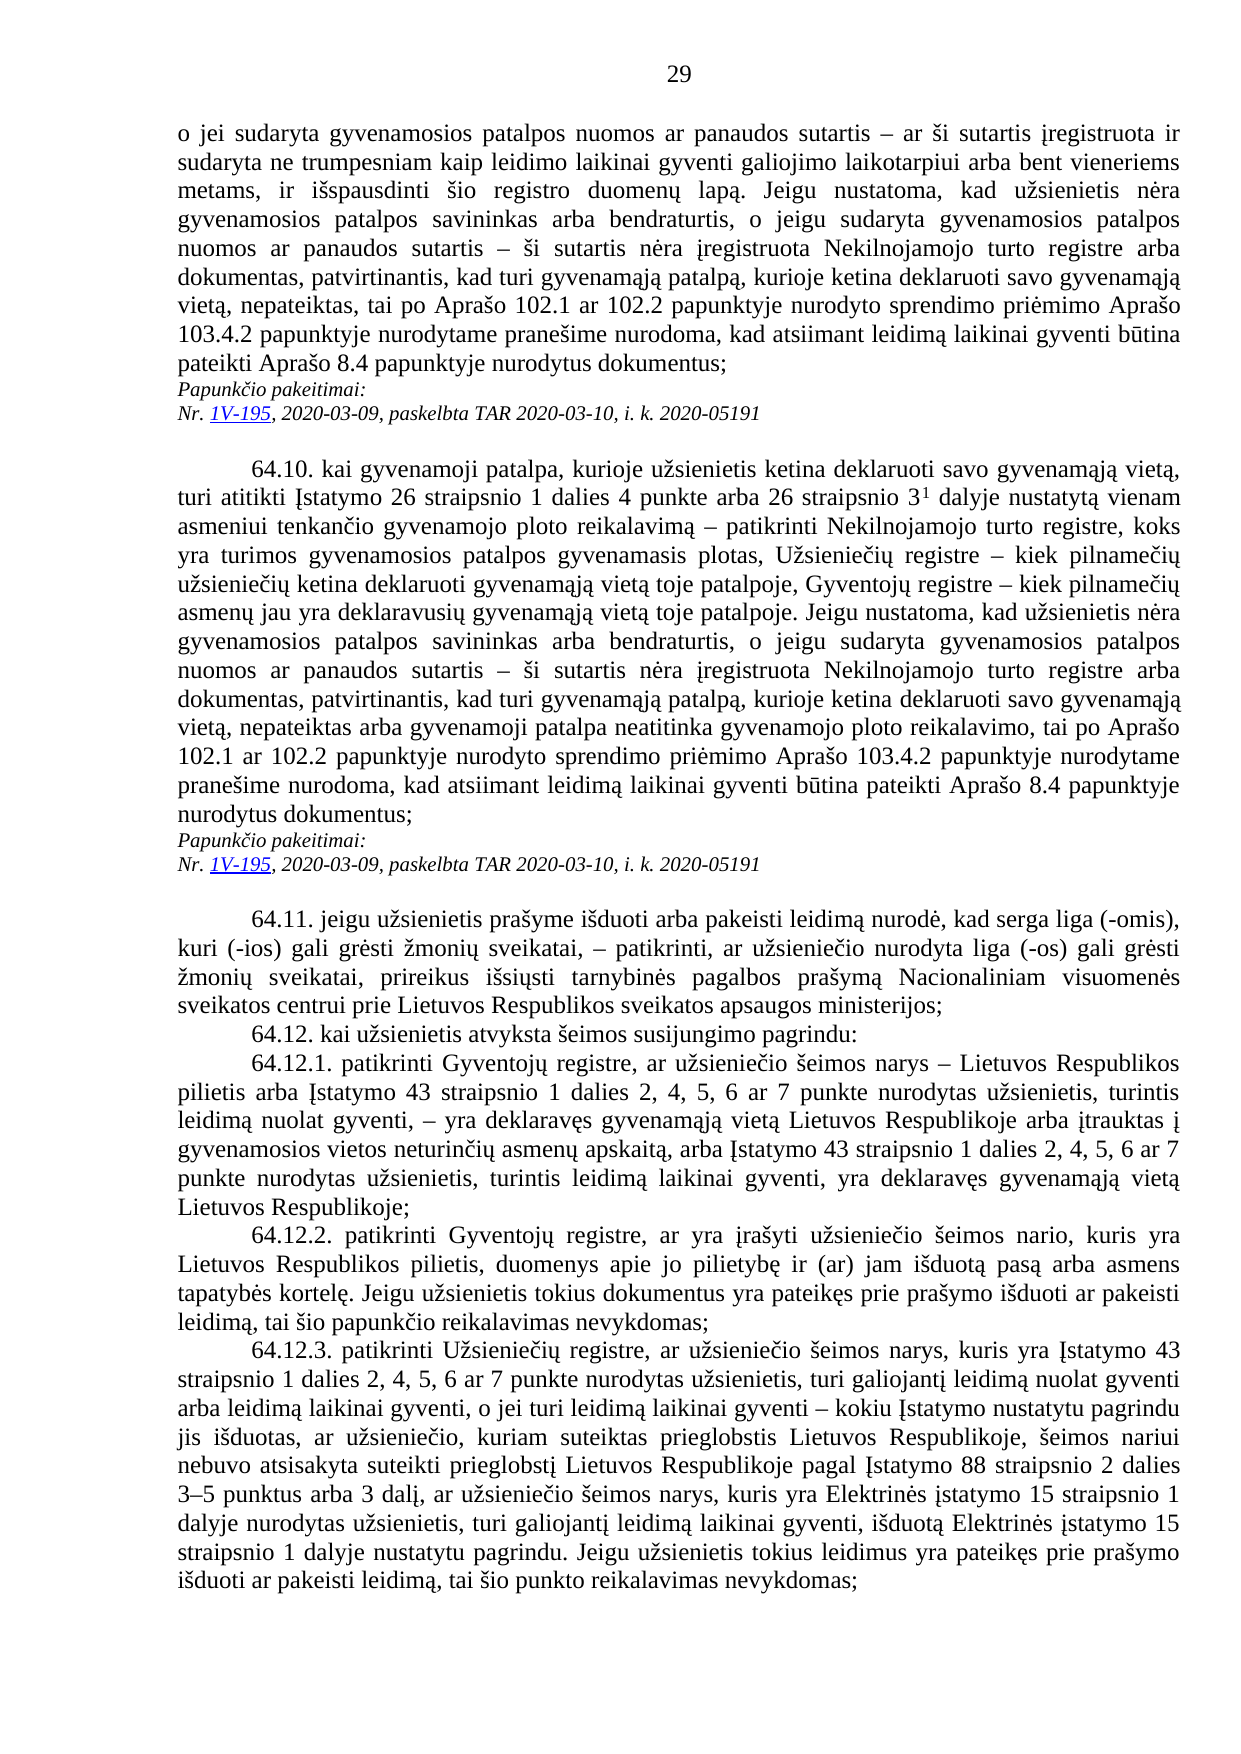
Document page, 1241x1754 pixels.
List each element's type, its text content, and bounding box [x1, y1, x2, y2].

text Papunkčio pakeitimai: [177, 377, 1181, 401]
text 64.12.2. patikrinti Gyventojų registre, ar yra įrašyti užsieniečio šeimos nario, kuris yra Lietuvos Respublikos pilietis, duomenys apie jo pilietybę ir (ar) jam išduotą pasą arba asmens tapatybės kortelę. Jeigu užsienietis tokius dokumentus yra pateikęs prie prašymo išduoti ar pakeisti leidimą, tai šio papunkčio reikalavimas nevykdomas; [177, 1221, 1181, 1336]
text 64.10. kai gyvenamoji patalpa, kurioje užsienietis ketina deklaruoti savo gyvenamąją vietą, turi atitikti Įstatymo 26 straipsnio 1 dalies 4 punkte arba 26 straipsnio 31 dalyje nustatytą vienam asmeniui tenkančio gyvenamojo ploto reikalavimą – patikrinti Nekilnojamojo turto registre, koks yra turimos gyvenamosios patalpos gyvenamasis plotas, Užsieniečių registre – kiek pilnamečių užsieniečių ketina deklaruoti gyvenamąją vietą toje patalpoje, Gyventojų registre – kiek pilnamečių asmenų jau yra deklaravusių gyvenamąją vietą toje patalpoje. Jeigu nustatoma, kad užsienietis nėra gyvenamosios patalpos savininkas arba bendraturtis, o jeigu sudaryta gyvenamosios patalpos nuomos ar panaudos sutartis – ši sutartis nėra įregistruota Nekilnojamojo turto registre arba dokumentas, patvirtinantis, kad turi gyvenamąją patalpą, kurioje ketina deklaruoti savo gyvenamąją vietą, nepateiktas arba gyvenamoji patalpa neatitinka gyvenamojo ploto reikalavimo, tai po Aprašo 102.1 ar 102.2 papunktyje nurodyto sprendimo priėmimo Aprašo 103.4.2 papunktyje nurodytame pranešime nurodoma, kad atsiimant leidimą laikinai gyventi būtina pateikti Aprašo 8.4 papunktyje nurodytus dokumentus; [177, 454, 1181, 827]
text o jei sudaryta gyvenamosios patalpos nuomos ar panaudos sutartis – ar ši sutartis įregistruota ir sudaryta ne trumpesniam kaip leidimo laikinai gyventi galiojimo laikotarpiui arba bent vieneriems metams, ir išspausdinti šio registro duomenų lapą. Jeigu nustatoma, kad užsienietis nėra gyvenamosios patalpos savininkas arba bendraturtis, o jeigu sudaryta gyvenamosios patalpos nuomos ar panaudos sutartis – ši sutartis nėra įregistruota Nekilnojamojo turto registre arba dokumentas, patvirtinantis, kad turi gyvenamąją patalpą, kurioje ketina deklaruoti savo gyvenamąją vietą, nepateiktas, tai po Aprašo 102.1 ar 102.2 papunktyje nurodyto sprendimo priėmimo Aprašo 103.4.2 papunktyje nurodytame pranešime nurodoma, kad atsiimant leidimą laikinai gyventi būtina pateikti Aprašo 8.4 papunktyje nurodytus dokumentus; [177, 118, 1181, 377]
text 64.11. jeigu užsienietis prašyme išduoti arba pakeisti leidimą nurodė, kad serga liga (-omis), kuri (-ios) gali grėsti žmonių sveikatai, – patikrinti, ar užsieniečio nurodyta liga (-os) gali grėsti žmonių sveikatai, prireikus išsiųsti tarnybinės pagalbos prašymą Nacionaliniam visuomenės sveikatos centrui prie Lietuvos Respublikos sveikatos apsaugos ministerijos; [177, 904, 1181, 1019]
text Nr. 1V-195, 2020-03-09, paskelbta TAR 2020-03-10, i. k. 2020-05191 [177, 401, 1181, 425]
text Papunkčio pakeitimai: [177, 827, 1181, 852]
text 64.12. kai užsienietis atvyksta šeimos susijungimo pagrindu: [177, 1019, 1181, 1048]
text Nr. 1V-195, 2020-03-09, paskelbta TAR 2020-03-10, i. k. 2020-05191 [177, 852, 1181, 876]
text 64.12.1. patikrinti Gyventojų registre, ar užsieniečio šeimos narys – Lietuvos Respublikos pilietis arba Įstatymo 43 straipsnio 1 dalies 2, 4, 5, 6 ar 7 punkte nurodytas užsienietis, turintis leidimą nuolat gyventi, – yra deklaravęs gyvenamąją vietą Lietuvos Respublikoje arba įtrauktas į gyvenamosios vietos neturinčių asmenų apskaitą, arba Įstatymo 43 straipsnio 1 dalies 2, 4, 5, 6 ar 7 punkte nurodytas užsienietis, turintis leidimą laikinai gyventi, yra deklaravęs gyvenamąją vietą Lietuvos Respublikoje; [177, 1048, 1181, 1221]
text 64.12.3. patikrinti Užsieniečių registre, ar užsieniečio šeimos narys, kuris yra Įstatymo 43 straipsnio 1 dalies 2, 4, 5, 6 ar 7 punkte nurodytas užsienietis, turi galiojantį leidimą nuolat gyventi arba leidimą laikinai gyventi, o jei turi leidimą laikinai gyventi – kokiu Įstatymo nustatytu pagrindu jis išduotas, ar užsieniečio, kuriam suteiktas prieglobstis Lietuvos Respublikoje, šeimos nariui nebuvo atsisakyta suteikti prieglobstį Lietuvos Respublikoje pagal Įstatymo 88 straipsnio 2 dalies 3–5 punktus arba 3 dalį, ar užsieniečio šeimos narys, kuris yra Elektrinės įstatymo 15 straipsnio 1 dalyje nurodytas užsienietis, turi galiojantį leidimą laikinai gyventi, išduotą Elektrinės įstatymo 15 straipsnio 1 dalyje nustatytu pagrindu. Jeigu užsienietis tokius leidimus yra pateikęs prie prašymo išduoti ar pakeisti leidimą, tai šio punkto reikalavimas nevykdomas; [177, 1336, 1181, 1594]
